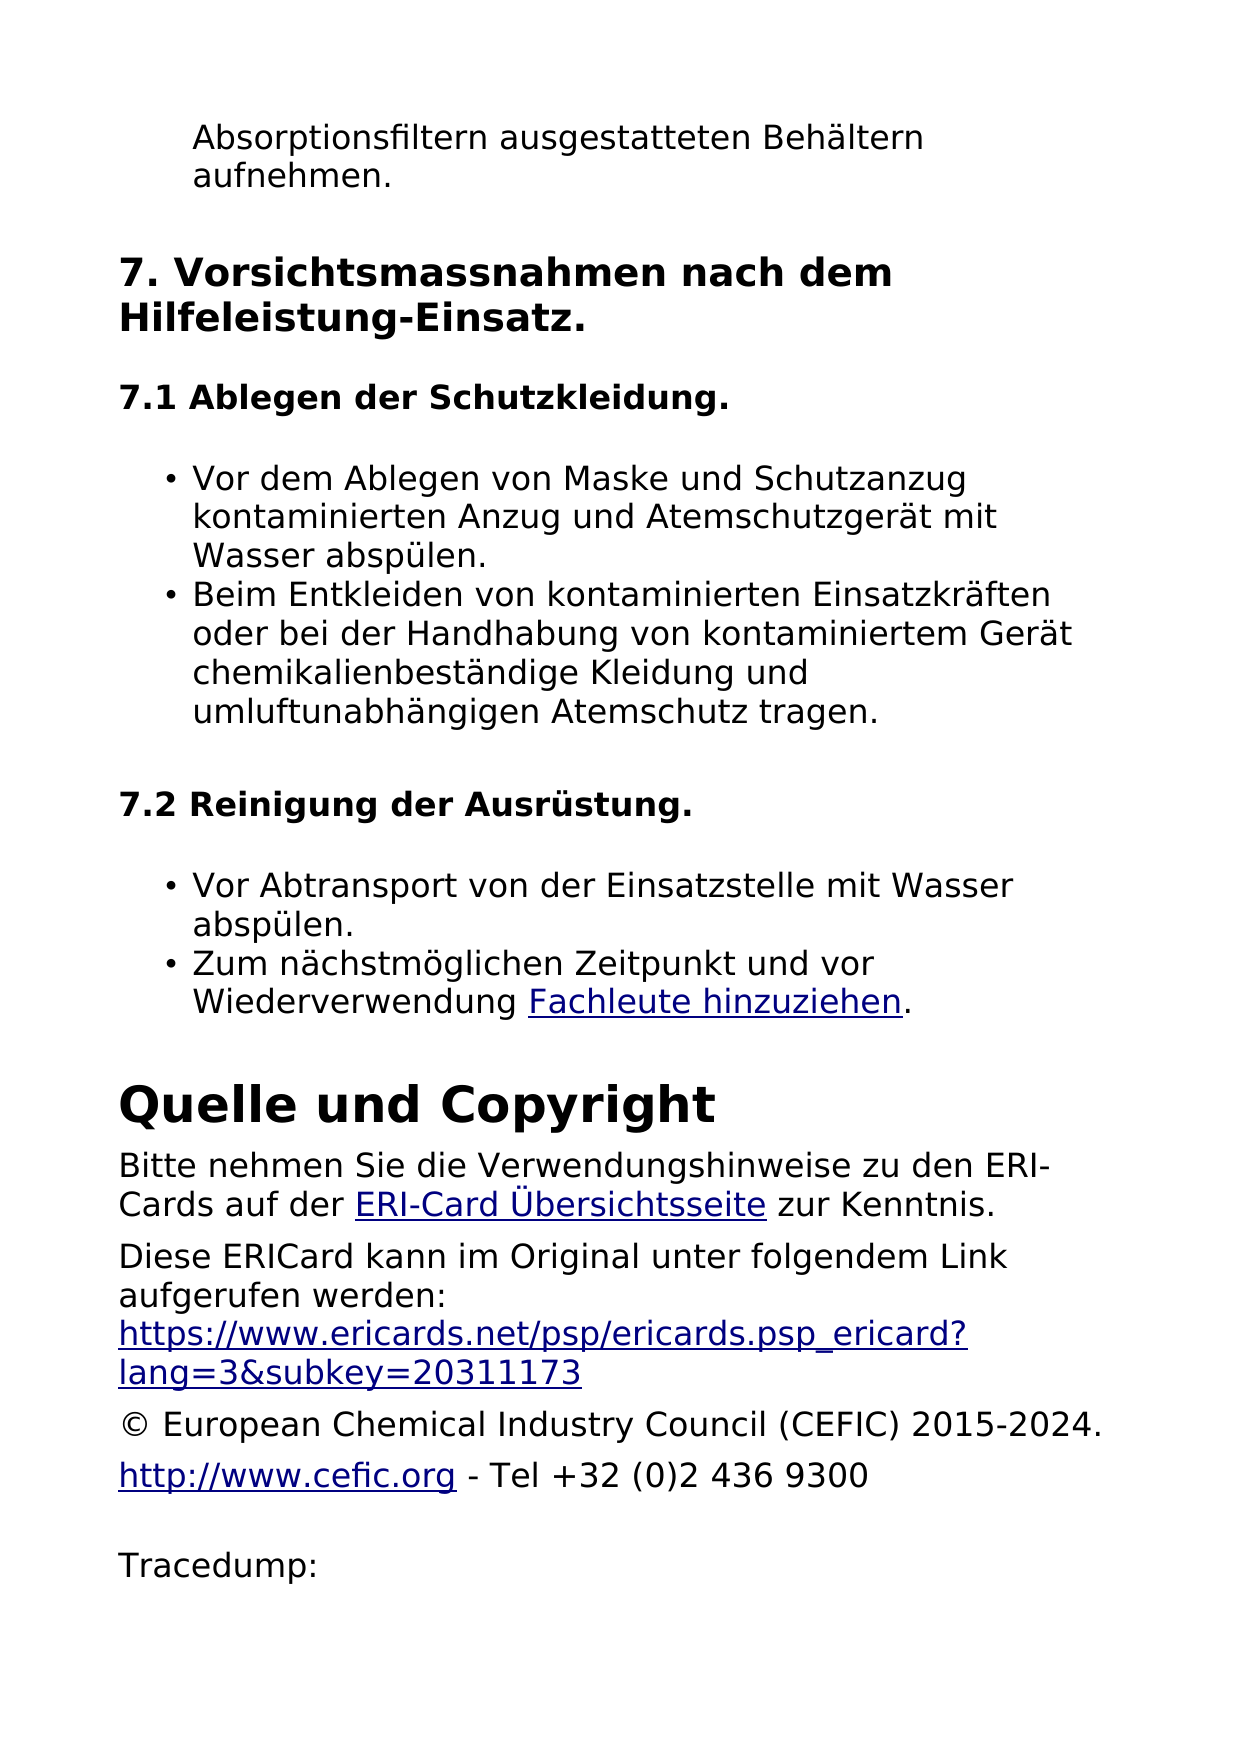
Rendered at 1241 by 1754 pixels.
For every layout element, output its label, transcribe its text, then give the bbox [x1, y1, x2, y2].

list Zum nächstmöglichen Zeitpunkt und vor Wiederverwendung Fachleute hinzuziehen. [177, 944, 1122, 1022]
list Vor dem Ablegen von Maske und Schutzanzug kontaminierten Anzug und Atemschutzgerät mit Wasser abspülen. [177, 459, 1122, 576]
subtitle 7.1 Ablegen der Schutzkleidung. [118, 378, 1122, 417]
text © European Chemical Industry Council (CEFIC) 2015-2024. [118, 1405, 1122, 1444]
list Vor Abtransport von der Einsatzstelle mit Wasser abspülen. [177, 866, 1122, 944]
text Diese ERICard kann im Original unter folgendem Link aufgerufen werden: https://www.ericards.net/psp/ericards.psp_ericard?lang=3&subkey=20311173 [118, 1237, 1122, 1393]
text Bitte nehmen Sie die Verwendungshinweise zu den ERI-Cards auf der ERI-Card Übersichtsseite zur Kenntnis. [118, 1147, 1122, 1225]
subtitle 7. Vorsichtsmassnahmen nach dem Hilfeleistung-Einsatz. [118, 250, 1122, 341]
list Beim Entkleiden von kontaminierten Einsatzkräften oder bei der Handhabung von kontaminiertem Gerät chemikalienbeständige Kleidung und umluftunabhängigen Atemschutz tragen. [177, 576, 1122, 731]
text Tracedump: [118, 1508, 1122, 1586]
text http://www.cefic.org - Tel +32 (0)2 436 9300 [118, 1456, 1122, 1495]
subtitle Quelle und Copyright [118, 1076, 1122, 1134]
list Absorptionsfiltern ausgestatteten Behältern aufnehmen. [177, 118, 1122, 196]
subtitle 7.2 Reinigung der Ausrüstung. [118, 786, 1122, 824]
